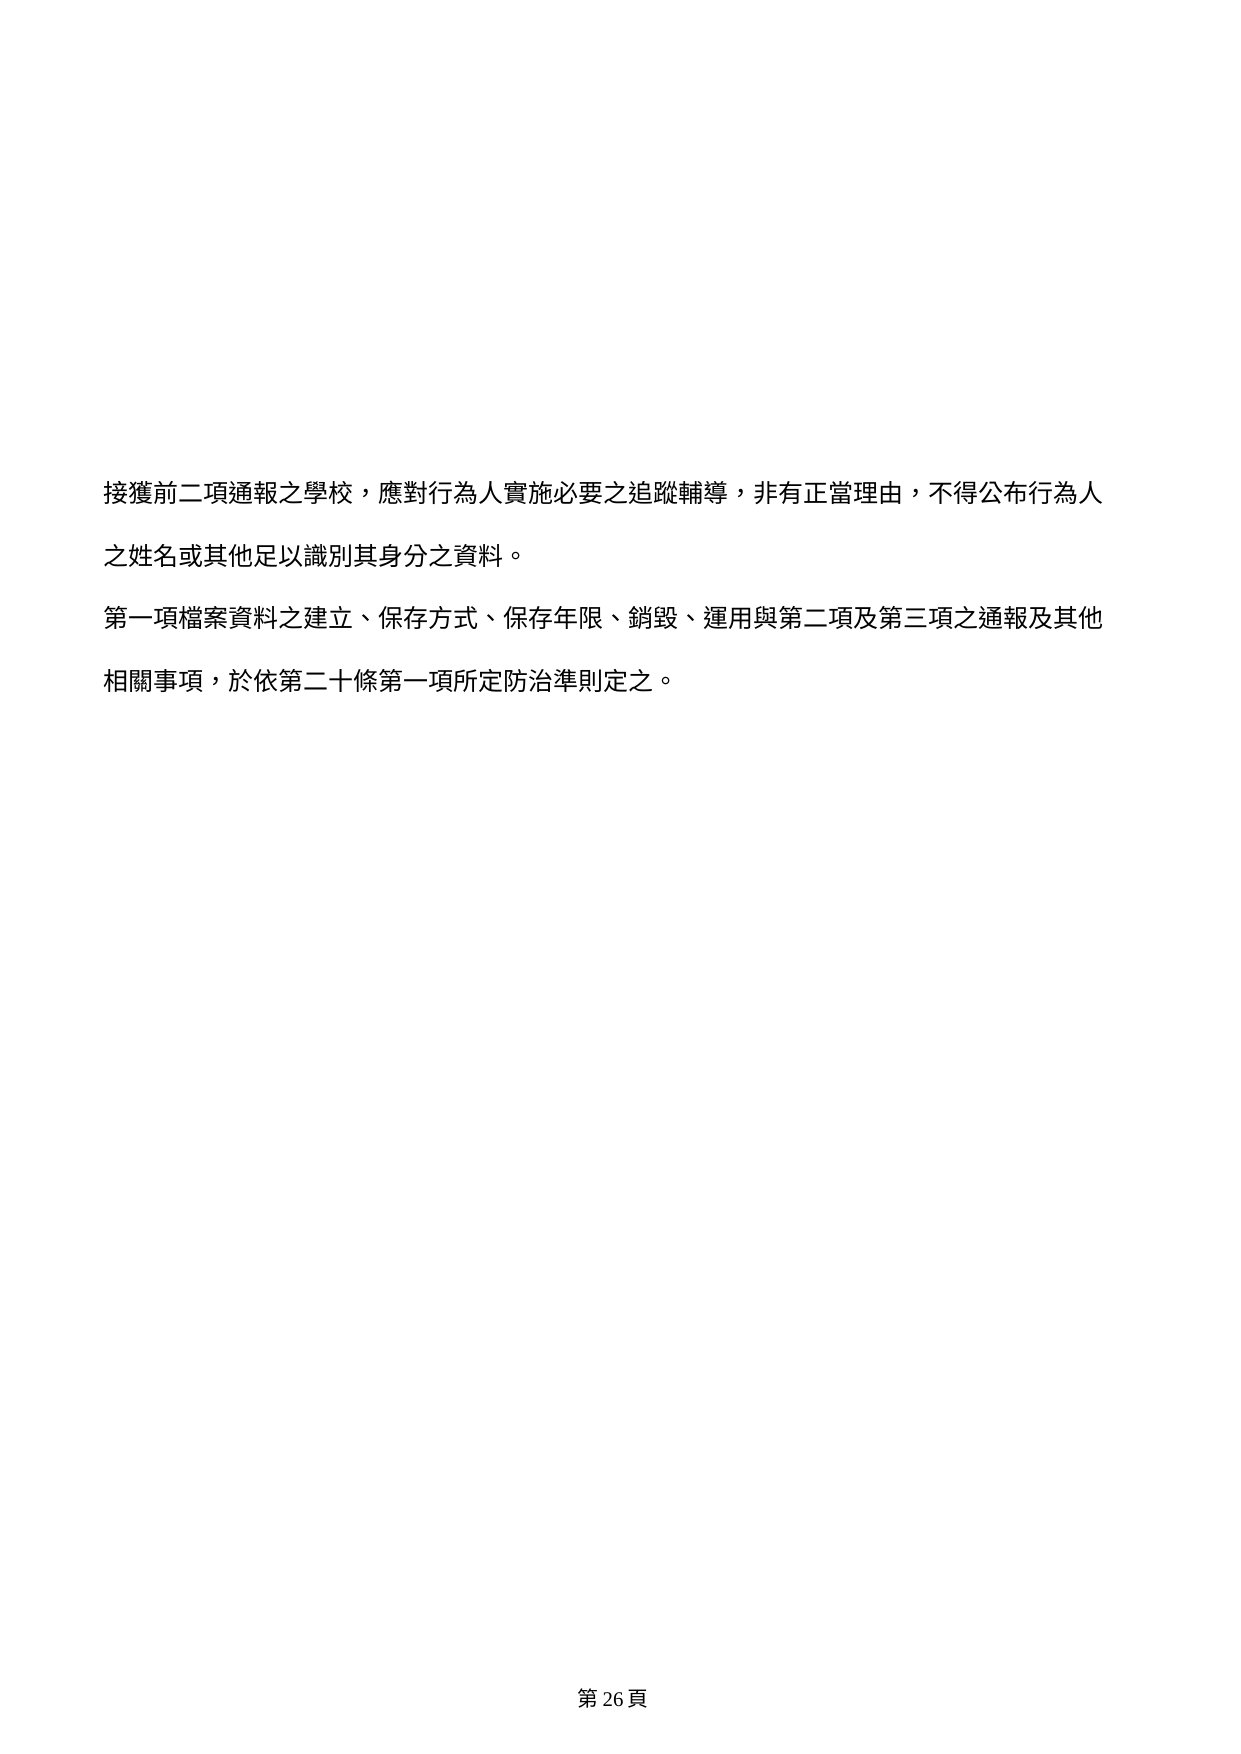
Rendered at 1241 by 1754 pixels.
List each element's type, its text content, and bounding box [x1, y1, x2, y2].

text 第一項檔案資料之建立、保存方式、保存年限、銷毀、運用與第二項及第三項之通報及其他相關事項，於依第二十條第一項所定防治準則定之。 [103, 575, 1122, 700]
text 接獲前二項通報之學校，應對行為人實施必要之追蹤輔導，非有正當理由，不得公布行為人之姓名或其他足以識別其身分之資料。 [103, 450, 1122, 575]
